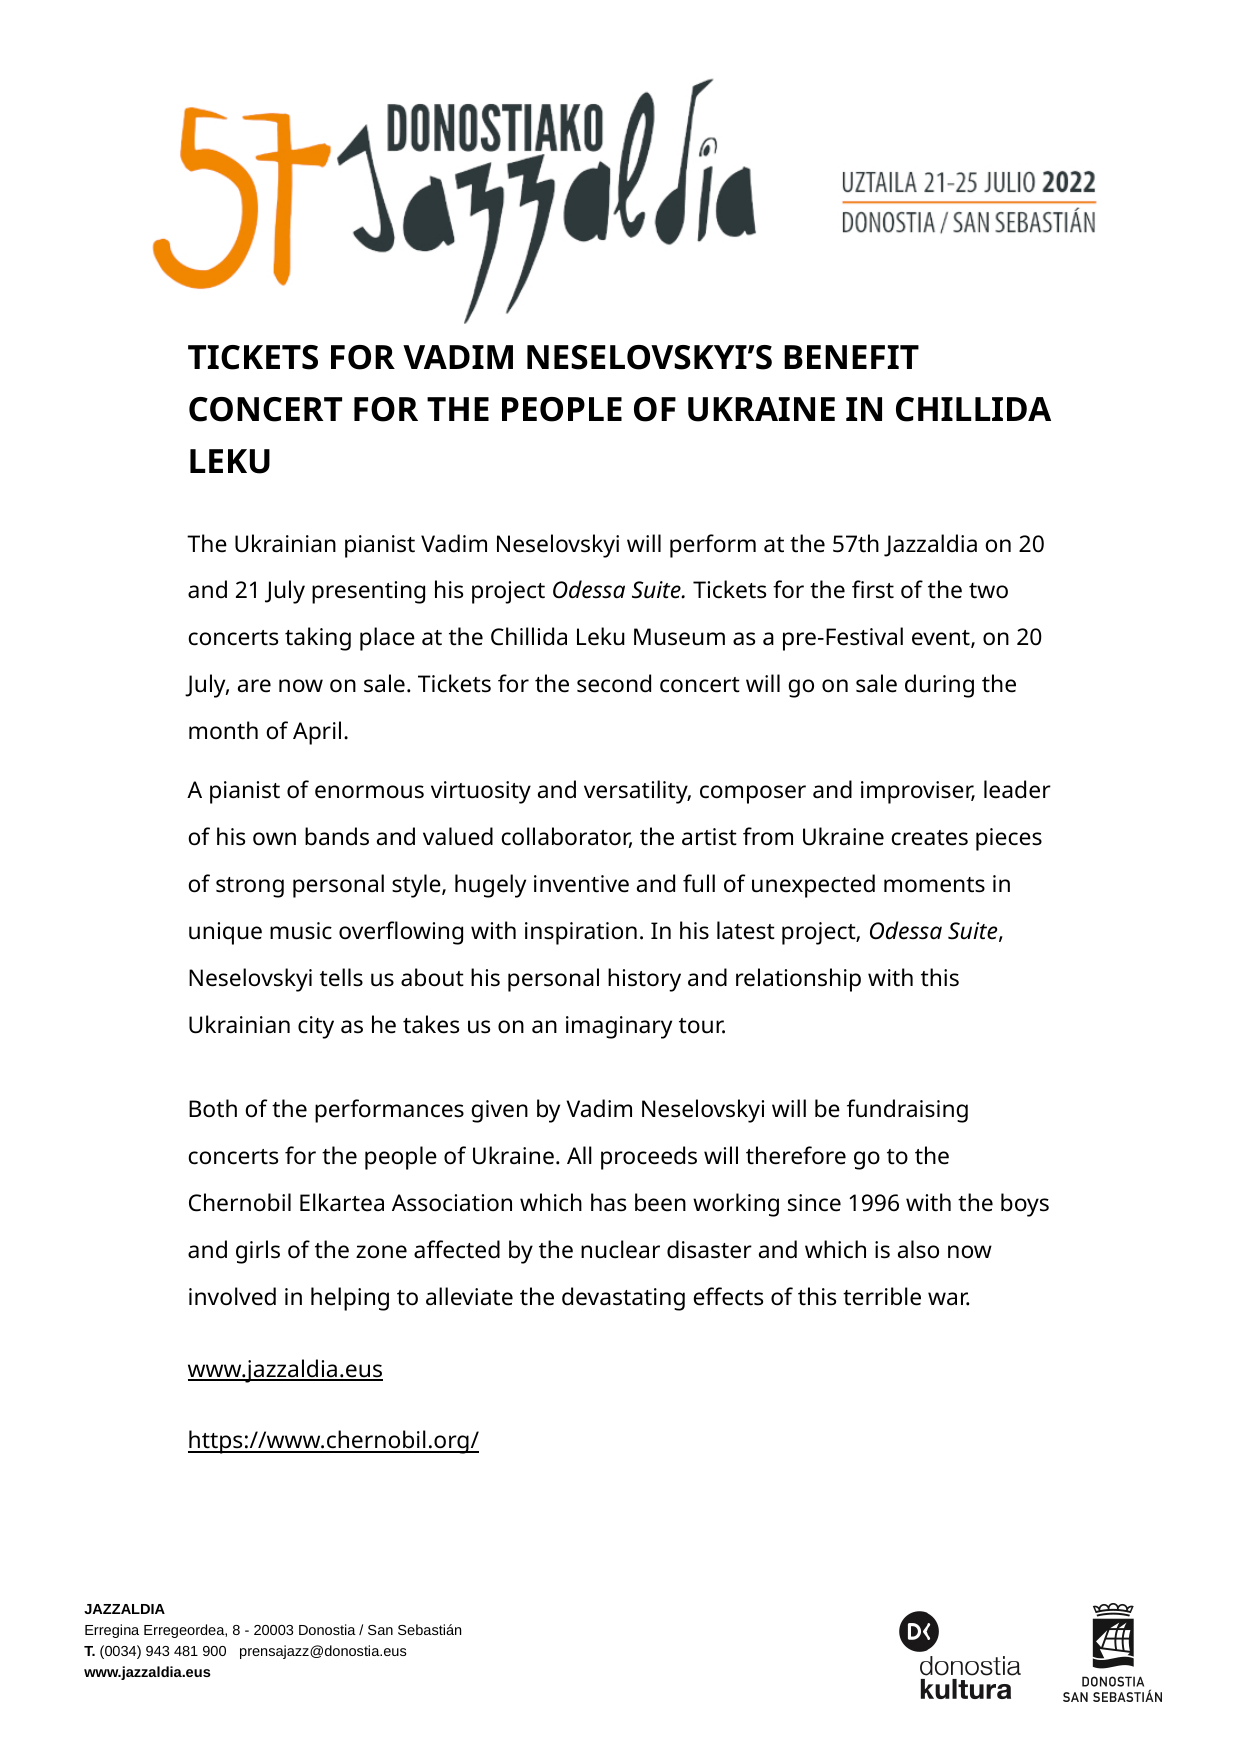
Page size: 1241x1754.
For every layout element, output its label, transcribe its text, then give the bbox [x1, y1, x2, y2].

text Both of the performances given by Vadim Neselovskyi will be fundraising concerts for the people of Ukraine. All proceeds will therefore go to the Chernobil Elkartea Association which has been working since 1996 with the boys and girls of the zone affected by the nuclear disaster and which is also now involved in helping to alleviate the devastating effects of this terrible war. [187, 1093, 1053, 1312]
text A pianist of enormous virtuosity and versatility, composer and improviser, leader of his own bands and valued collaborator, the artist from Ukraine creates pieces of strong personal style, hugely inventive and full of unexpected moments in unique music overflowing with inspiration. In his latest project, Odessa Suite, Neselovskyi tells us about his personal history and relationship with this Ukrainian city as he takes us on an imaginary tour. [187, 774, 1053, 1040]
text https://www.chernobil.org/ [187, 1424, 1053, 1456]
text www.jazzaldia.eus [187, 1353, 1053, 1384]
text TICKETS FOR VADIM NESELOVSKYI’S BENEFIT CONCERT FOR THE PEOPLE OF UKRAINE IN CHILLIDA LEKU [187, 327, 1053, 483]
text The Ukrainian pianist Vadim Neselovskyi will perform at the 57th Jazzaldia on 20 and 21 July presenting his project Odessa Suite. Tickets for the first of the two concerts taking place at the Chillida Leku Museum as a pre-Festival event, on 20 July, are now on sale. Tickets for the second concert will go on sale during the month of April. [187, 528, 1053, 746]
